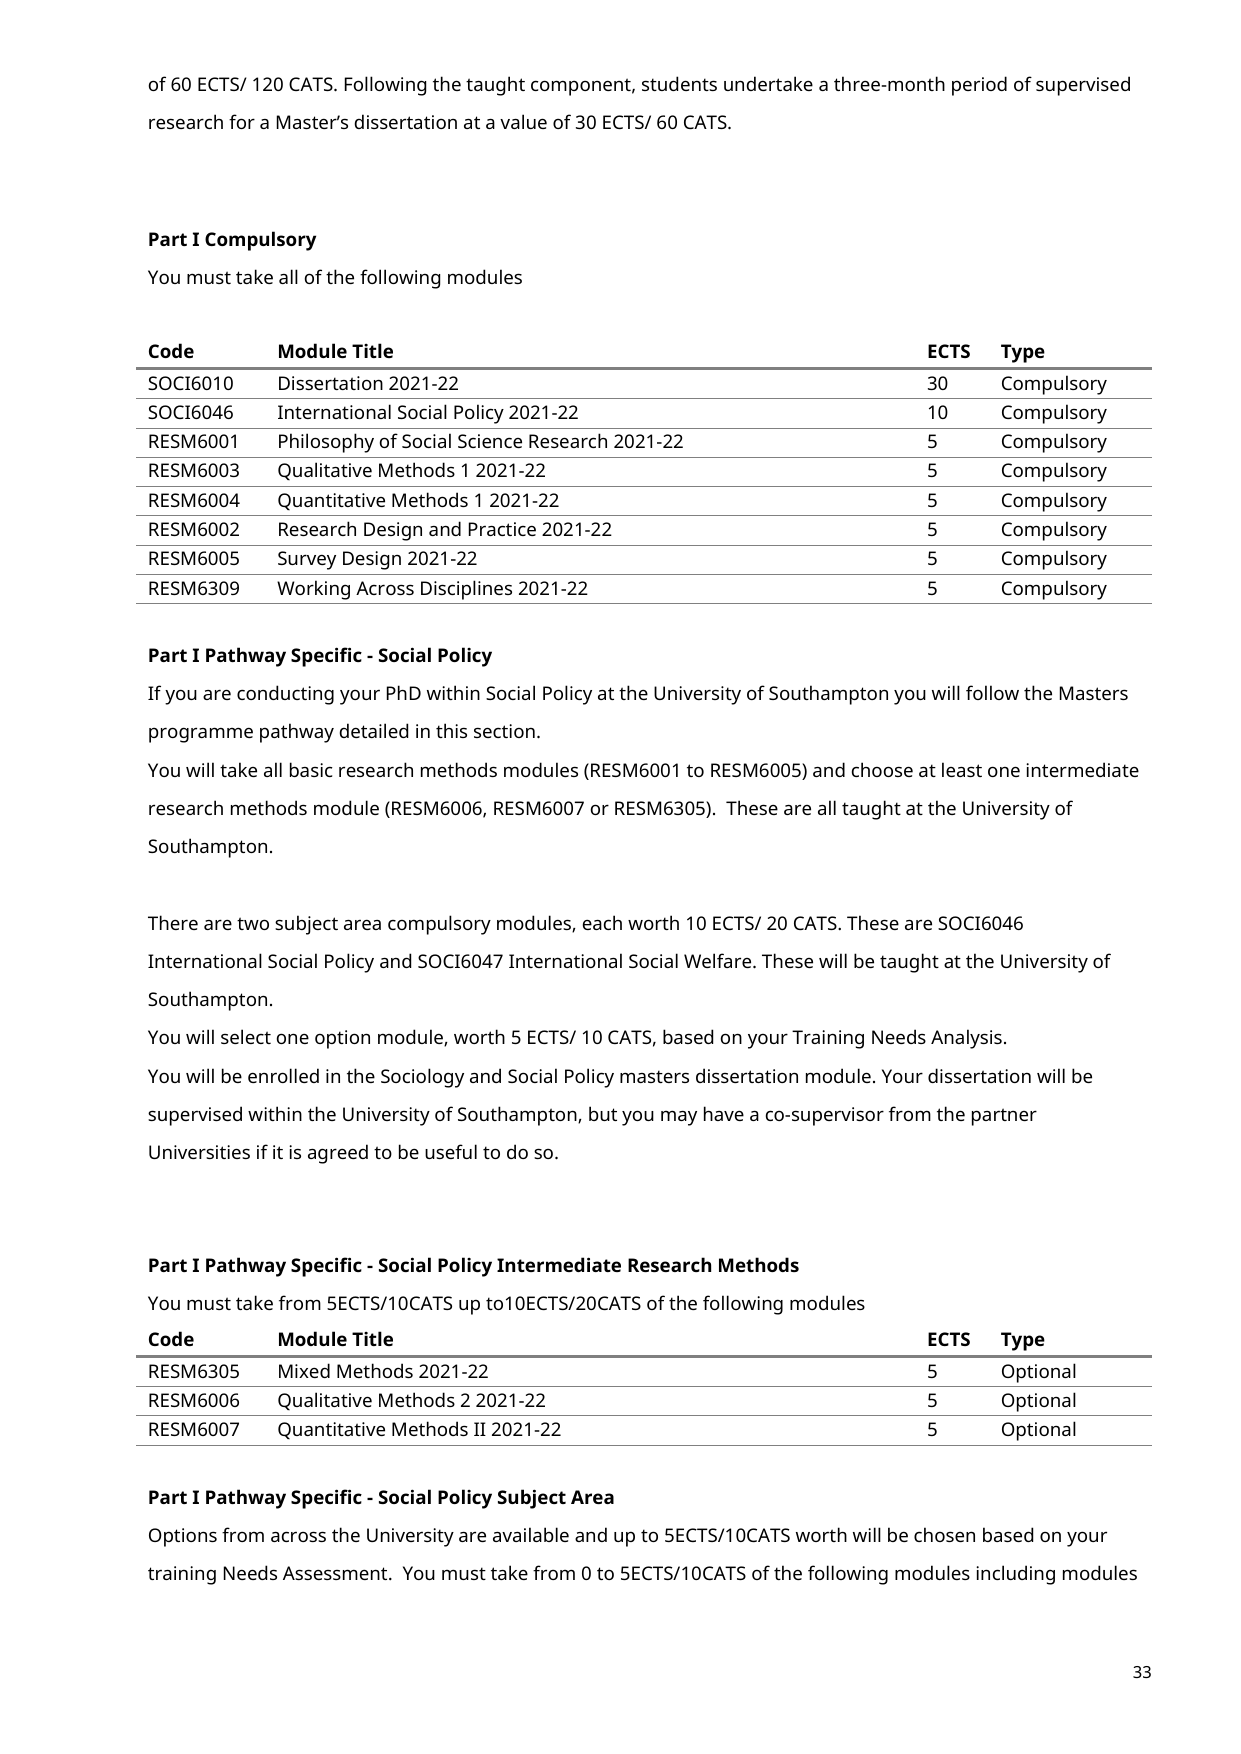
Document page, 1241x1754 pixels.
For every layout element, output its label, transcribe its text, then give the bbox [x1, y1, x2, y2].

table_cell RESM6007 [136, 1416, 266, 1445]
table_cell 5 [916, 575, 989, 603]
table_cell RESM6002 [136, 516, 266, 544]
table_cell Philosophy of Social Science Research 2021-22 [266, 429, 916, 457]
table_cell 5 [916, 546, 989, 574]
table_cell Optional [989, 1416, 1152, 1445]
table_cell RESM6003 [136, 458, 266, 486]
table_cell RESM6305 [136, 1358, 266, 1386]
table_cell Compulsory [989, 487, 1152, 515]
table_cell Survey Design 2021-22 [266, 546, 916, 574]
table_cell SOCI6046 [136, 399, 266, 427]
table_cell Quantitative Methods 1 2021-22 [266, 487, 916, 515]
table_cell 5 [916, 1358, 989, 1386]
table_cell RESM6005 [136, 546, 266, 574]
table_cell Optional [989, 1387, 1152, 1415]
table_cell Optional [989, 1358, 1152, 1386]
table_cell Mixed Methods 2021-22 [266, 1358, 916, 1386]
table_cell RESM6309 [136, 575, 266, 603]
table_cell ECTS [916, 339, 989, 367]
table_cell 5 [916, 487, 989, 515]
table_cell SOCI6010 [136, 370, 266, 398]
table_cell Qualitative Methods 1 2021-22 [266, 458, 916, 486]
table_cell RESM6001 [136, 429, 266, 457]
table_cell 30 [916, 370, 989, 398]
table_cell Dissertation 2021-22 [266, 370, 916, 398]
table_cell 5 [916, 458, 989, 486]
table_cell Part I Pathway Specific - Social Policy If you are conducting your PhD within Social Policy at the University of Southampton you will follow the Masters programme pathway detailed in this section. You will take all basic research methods modules (RESM6001 to RESM6005) and choose at least one intermediate research methods module (RESM6006, RESM6007 or RESM6305). These are all taught at the University of Southampton. There are two subject area compulsory modules, each worth 10 ECTS/ 20 CATS. These are SOCI6046 International Social Policy and SOCI6047 International Social Welfare. These will be taught at the University of Southampton. You will select one option module, worth 5 ECTS/ 10 CATS, based on your Training Needs Analysis. You will be enrolled in the Sociology and Social Policy masters dissertation module. Your dissertation will be supervised within the University of Southampton, but you may have a co-supervisor from the partner Universities if it is agreed to be useful to do so. [136, 604, 1152, 1214]
table_cell Qualitative Methods 2 2021-22 [266, 1387, 916, 1415]
table_cell Part I Compulsory You must take all of the following modules [136, 188, 1152, 339]
table_cell Compulsory [989, 458, 1152, 486]
table_cell of 60 ECTS/ 120 CATS. Following the taught component, students undertake a three-month period of supervised research for a Master’s dissertation at a value of 30 ECTS/ 60 CATS. [136, 71, 1152, 188]
table_cell International Social Policy 2021-22 [266, 399, 916, 427]
table_cell Quantitative Methods II 2021-22 [266, 1416, 916, 1445]
table_cell Research Design and Practice 2021-22 [266, 516, 916, 544]
table_cell Compulsory [989, 399, 1152, 427]
table_cell Working Across Disciplines 2021-22 [266, 575, 916, 603]
table_cell Type [989, 339, 1152, 367]
table_cell Part I Pathway Specific - Social Policy Subject Area Options from across the University are available and up to 5ECTS/10CATS worth will be chosen based on your training Needs Assessment. You must take from 0 to 5ECTS/10CATS of the following modules including modules [136, 1446, 1152, 1586]
table_cell Compulsory [989, 546, 1152, 574]
table_cell 5 [916, 516, 989, 544]
table_cell Compulsory [989, 370, 1152, 398]
table_cell Code [136, 1327, 266, 1355]
table_cell 5 [916, 429, 989, 457]
table_cell 5 [916, 1387, 989, 1415]
table_cell Part I Pathway Specific - Social Policy Intermediate Research Methods You must take from 5ECTS/10CATS up to10ECTS/20CATS of the following modules [136, 1214, 1152, 1327]
table_cell Module Title [266, 1327, 916, 1355]
table_cell 5 [916, 1416, 989, 1445]
table_cell RESM6006 [136, 1387, 266, 1415]
table_cell 10 [916, 399, 989, 427]
table_cell ECTS [916, 1327, 989, 1355]
table_cell Compulsory [989, 575, 1152, 603]
table_cell RESM6004 [136, 487, 266, 515]
table_cell Module Title [266, 339, 916, 367]
table_cell Compulsory [989, 516, 1152, 544]
table_cell Code [136, 339, 266, 367]
table_cell Compulsory [989, 429, 1152, 457]
table_cell Type [989, 1327, 1152, 1355]
